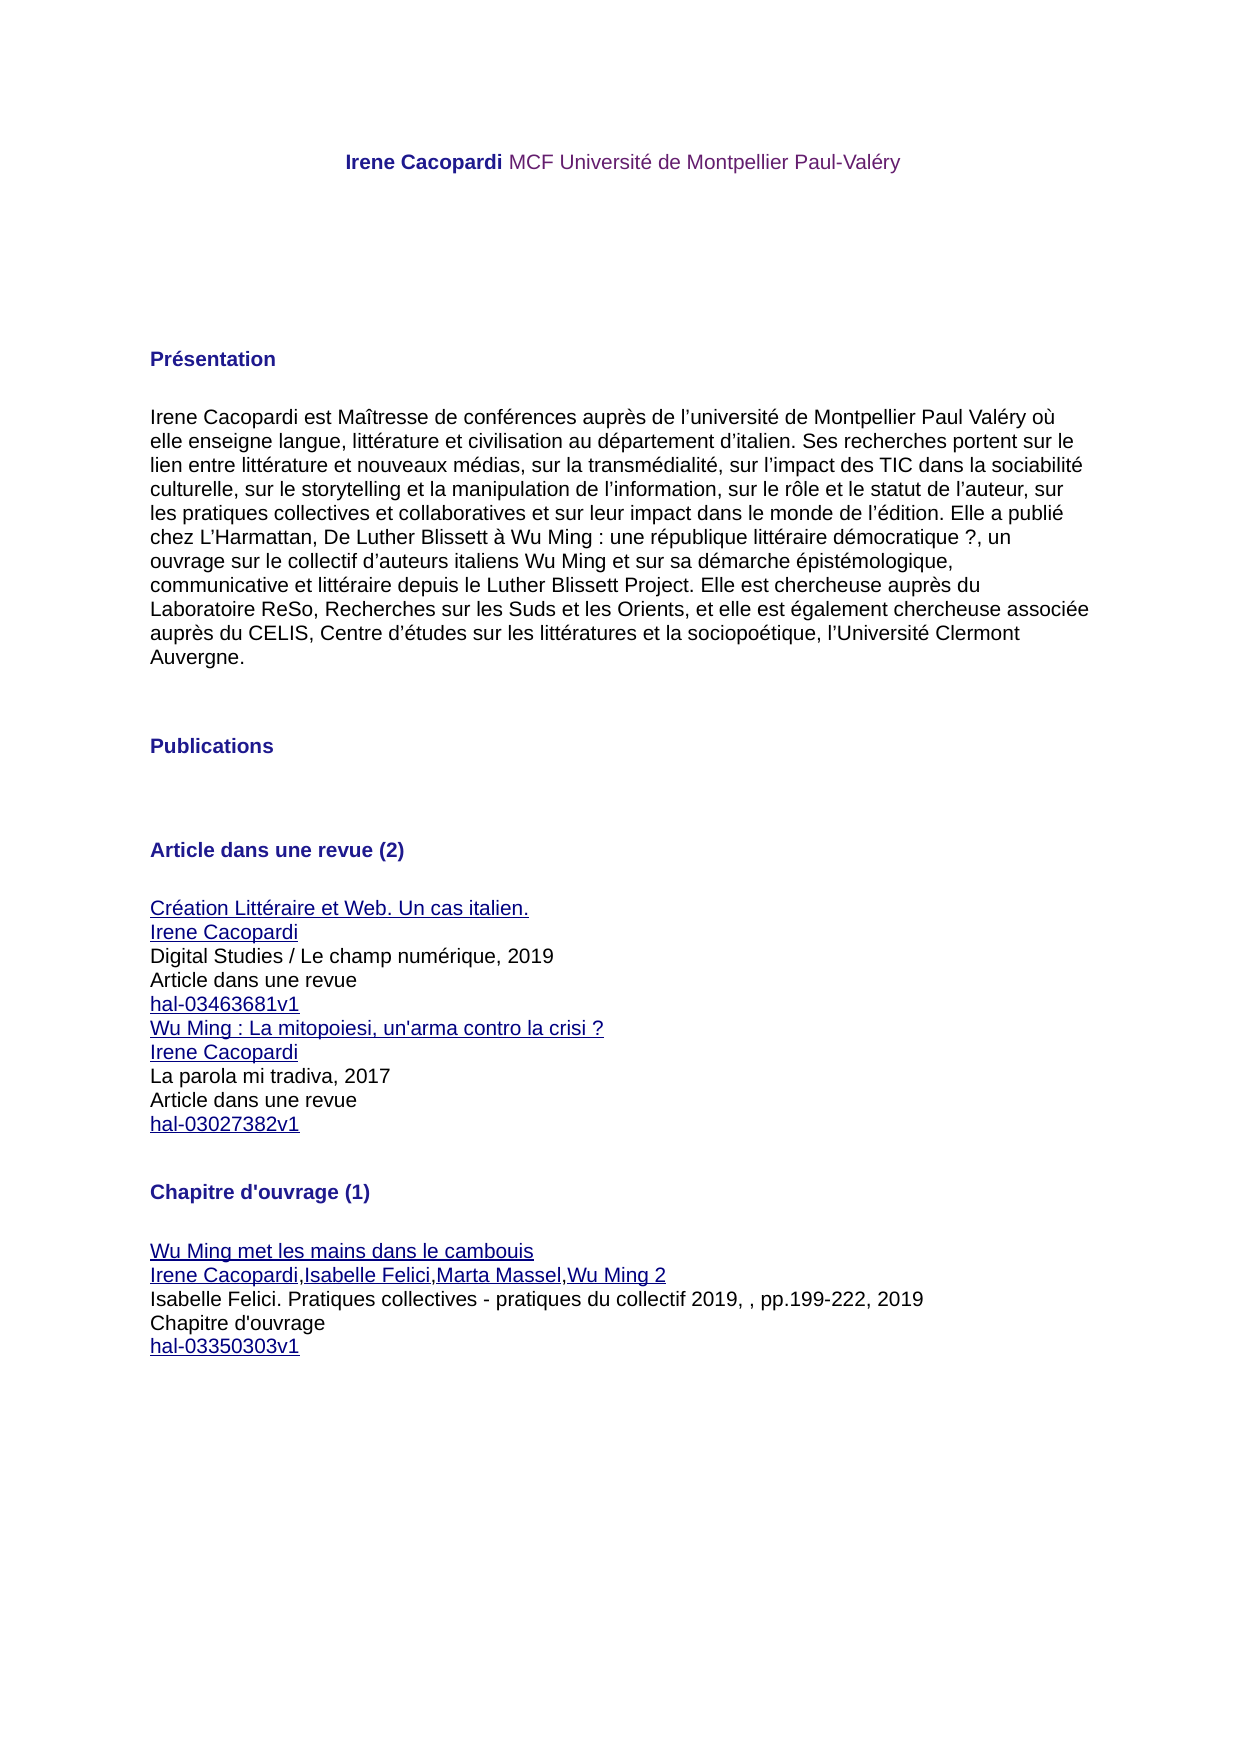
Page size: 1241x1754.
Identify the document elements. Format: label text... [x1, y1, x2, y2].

subtitle Publications [150, 734, 1090, 758]
subtitle Article dans une revue (2) [150, 837, 1090, 861]
text Irene Cacopardi est Maîtresse de conférences auprès de l’université de Montpellier Paul Valéry où elle enseigne langue, littérature et civilisation au département d’italien. Ses recherches portent sur le lien entre littérature et nouveaux médias, sur la transmédialité, sur l’impact des TIC dans la sociabilité culturelle, sur le storytelling et la manipulation de l’information, sur le rôle et le statut de l’auteur, sur les pratiques collectives et collaboratives et sur leur impact dans le monde de l’édition. Elle a publié chez L’Harmattan, De Luther Blissett à Wu Ming : une république littéraire démocratique ?, un ouvrage sur le collectif d’auteurs italiens Wu Ming et sur sa démarche épistémologique, communicative et littéraire depuis le Luther Blissett Project. Elle est chercheuse auprès du Laboratoire ReSo, Recherches sur les Suds et les Orients, et elle est également chercheuse associée auprès du CELIS, Centre d’études sur les littératures et la sociopoétique, l’Université Clermont Auvergne. [150, 405, 1090, 669]
subtitle Irene Cacopardi MCF Université de Montpellier Paul-Valéry [150, 150, 1090, 174]
subtitle Chapitre d'ouvrage (1) [150, 1180, 1090, 1204]
table_header Wu Ming met les mains dans le cambouis Irene Cacopardi,Isabelle Felici,Marta Massel,Wu Ming 2 Isabelle Felici. Pratiques collectives - pratiques du collectif 2019, , pp.199-222, 2019 Chapitre d'ouvrage hal-03350303v1 [150, 1239, 1090, 1358]
subtitle Présentation [150, 347, 1090, 371]
table_cell Wu Ming : La mitopoiesi, un'arma contro la crisi ? Irene Cacopardi La parola mi tradiva, 2017 Article dans une revue hal-03027382v1 [150, 1016, 1090, 1135]
table_header Création Littéraire et Web. Un cas italien. Irene Cacopardi Digital Studies / Le champ numérique, 2019 Article dans une revue hal-03463681v1 [150, 896, 1090, 1016]
